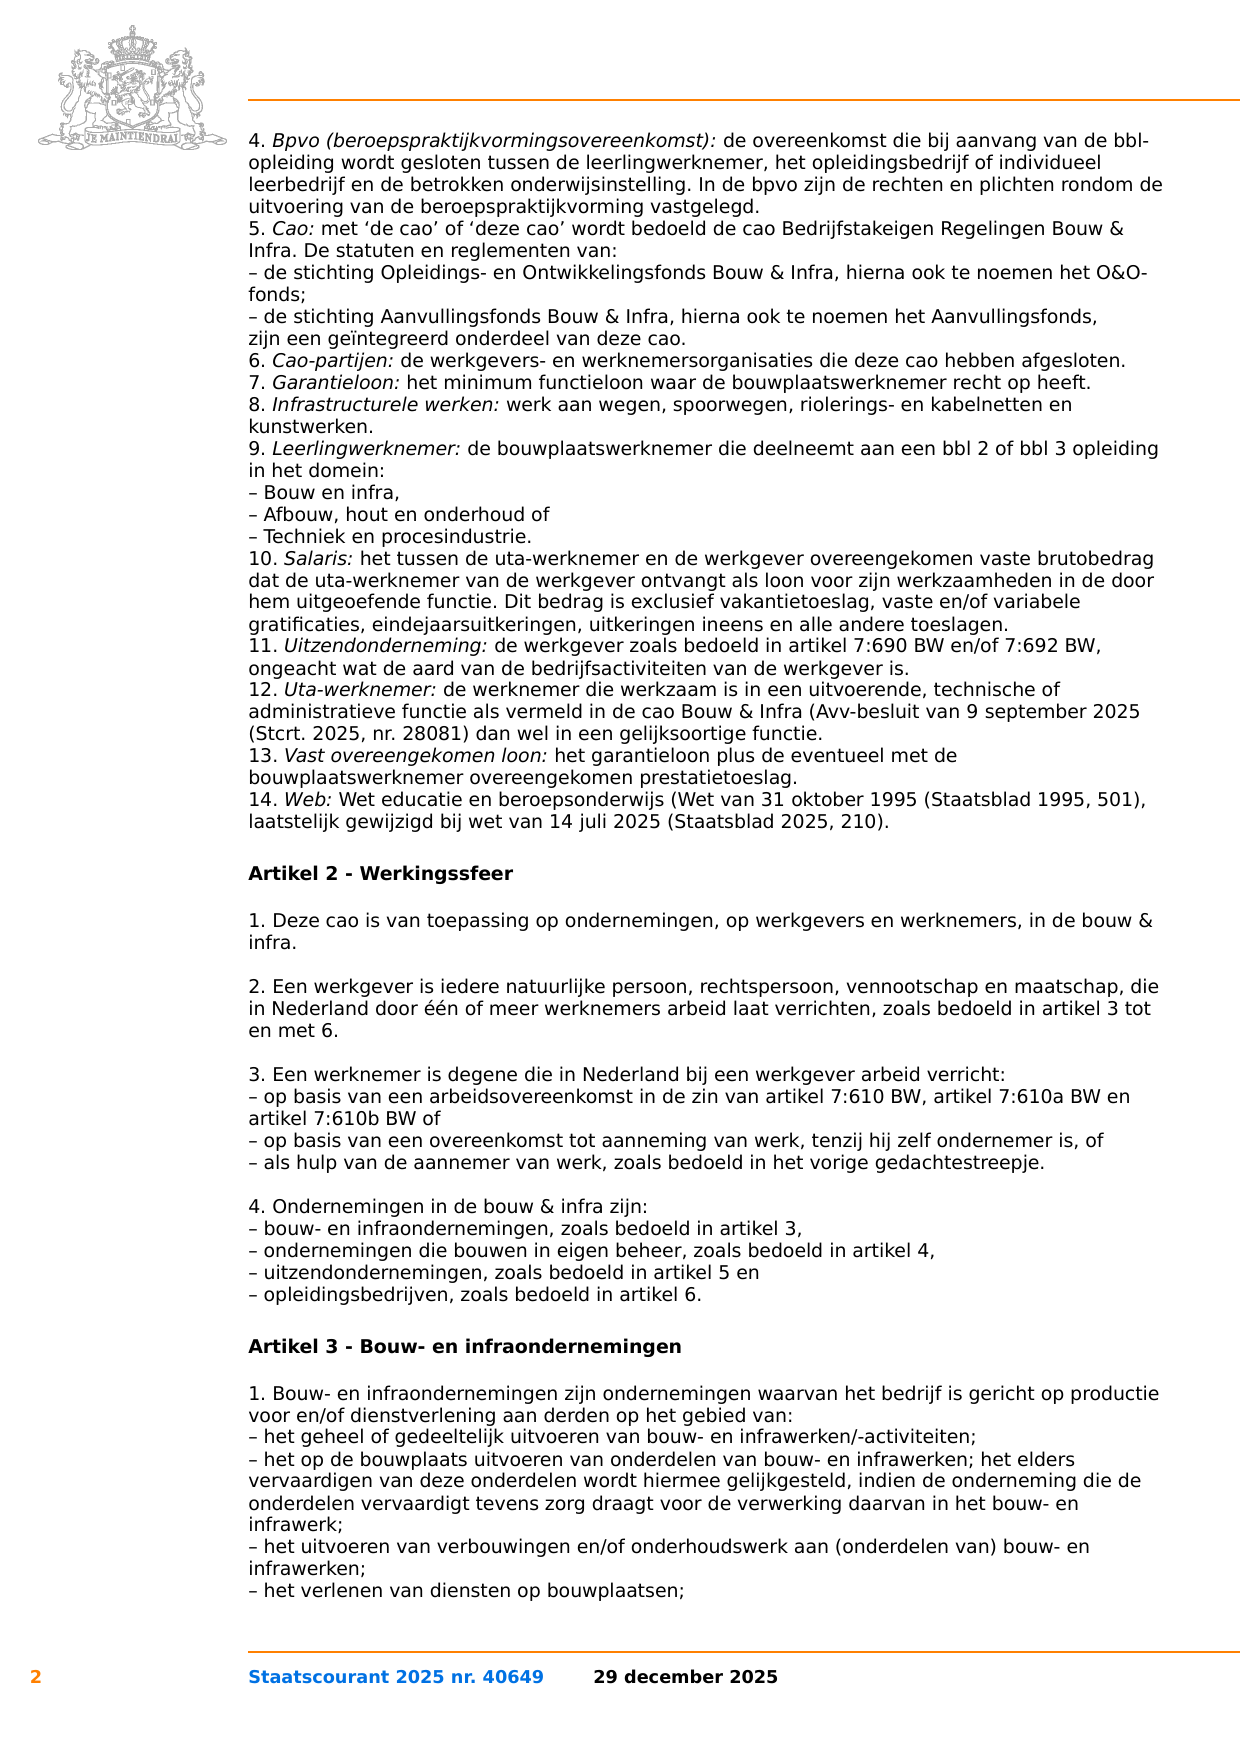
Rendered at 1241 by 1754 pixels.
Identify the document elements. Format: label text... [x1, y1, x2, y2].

text – het geheel of gedeeltelijk uitvoeren van bouw- en infrawerken/-activiteiten; [248, 1426, 1163, 1448]
subtitle Artikel 2 - Werkingssfeer [248, 863, 1163, 885]
text – ondernemingen die bouwen in eigen beheer, zoals bedoeld in artikel 4, [248, 1239, 1163, 1262]
text 12. Uta-werknemer: de werknemer die werkzaam is in een uitvoerende, technische of administratieve functie als vermeld in de cao Bouw & Infra (Avv-besluit van 9 september 2025 (Stcrt. 2025, nr. 28081) dan wel in een gelijksoortige functie. [248, 679, 1163, 745]
text 13. Vast overeengekomen loon: het garantieloon plus de eventueel met de bouwplaatswerknemer overeengekomen prestatietoeslag. [248, 745, 1163, 789]
text – opleidingsbedrijven, zoals bedoeld in artikel 6. [248, 1283, 1163, 1306]
text 9. Leerlingwerknemer: de bouwplaatswerknemer die deelneemt aan een bbl 2 of bbl 3 opleiding in het domein: [248, 438, 1163, 482]
text – Bouw en infra, [248, 482, 1163, 503]
text 1. Deze cao is van toepassing op ondernemingen, op werkgevers en werknemers, in de bouw & infra. [248, 910, 1163, 954]
text 1. Bouw- en infraondernemingen zijn ondernemingen waarvan het bedrijf is gericht op productie voor en/of dienstverlening aan derden op het gebied van: [248, 1382, 1163, 1426]
text 7. Garantieloon: het minimum functieloon waar de bouwplaatswerknemer recht op heeft. [248, 372, 1163, 394]
text – op basis van een overeenkomst tot aanneming van werk, tenzij hij zelf ondernemer is, of [248, 1130, 1163, 1152]
text – het uitvoeren van verbouwingen en/of onderhoudswerk aan (onderdelen van) bouw- en infrawerken; [248, 1536, 1163, 1580]
text – de stichting Aanvullingsfonds Bouw & Infra, hierna ook te noemen het Aanvullingsfonds, [248, 306, 1163, 328]
text – het op de bouwplaats uitvoeren van onderdelen van bouw- en infrawerken; het elders vervaardigen van deze onderdelen wordt hiermee gelijkgesteld, indien de onderneming die de onderdelen vervaardigt tevens zorg draagt voor de verwerking daarvan in het bouw- en infrawerk; [248, 1448, 1163, 1536]
text 14. Web: Wet educatie en beroepsonderwijs (Wet van 31 oktober 1995 (Staatsblad 1995, 501), laatstelijk gewijzigd bij wet van 14 juli 2025 (Staatsblad 2025, 210). [248, 789, 1163, 833]
text – de stichting Opleidings- en Ontwikkelingsfonds Bouw & Infra, hierna ook te noemen het O&O-fonds; [248, 262, 1163, 306]
text 3. Een werknemer is degene die in Nederland bij een werkgever arbeid verricht: [248, 1064, 1163, 1086]
text – uitzendondernemingen, zoals bedoeld in artikel 5 en [248, 1262, 1163, 1283]
picture [38, 25, 227, 150]
text 10. Salaris: het tussen de uta-werknemer en de werkgever overeengekomen vaste brutobedrag dat de uta-werknemer van de werkgever ontvangt als loon voor zijn werkzaamheden in de door hem uitgeoefende functie. Dit bedrag is exclusief vakantietoeslag, vaste en/of variabele gratificaties, eindejaarsuitkeringen, uitkeringen ineens en alle andere toeslagen. [248, 547, 1163, 635]
text 8. Infrastructurele werken: werk aan wegen, spoorwegen, riolerings- en kabelnetten en kunstwerken. [248, 394, 1163, 438]
text – bouw- en infraondernemingen, zoals bedoeld in artikel 3, [248, 1218, 1163, 1239]
text 4. Bpvo (beroepspraktijkvormingsovereenkomst): de overeenkomst die bij aanvang van de bbl-opleiding wordt gesloten tussen de leerlingwerknemer, het opleidingsbedrijf of individueel leerbedrijf en de betrokken onderwijsinstelling. In de bpvo zijn de rechten en plichten rondom de uitvoering van de beroepspraktijkvorming vastgelegd. [248, 130, 1163, 218]
text – als hulp van de aannemer van werk, zoals bedoeld in het vorige gedachtestreepje. [248, 1152, 1163, 1174]
text 5. Cao: met ‘de cao’ of ‘deze cao’ wordt bedoeld de cao Bedrijfstakeigen Regelingen Bouw & Infra. De statuten en reglementen van: [248, 218, 1163, 262]
text 6. Cao-partijen: de werkgevers- en werknemersorganisaties die deze cao hebben afgesloten. [248, 350, 1163, 372]
text zijn een geïntegreerd onderdeel van deze cao. [248, 328, 1163, 350]
text 4. Ondernemingen in de bouw & infra zijn: [248, 1196, 1163, 1218]
text 11. Uitzendonderneming: de werkgever zoals bedoeld in artikel 7:690 BW en/of 7:692 BW, ongeacht wat de aard van de bedrijfsactiviteiten van de werkgever is. [248, 635, 1163, 679]
text – het verlenen van diensten op bouwplaatsen; [248, 1580, 1163, 1602]
text – op basis van een arbeidsovereenkomst in de zin van artikel 7:610 BW, artikel 7:610a BW en artikel 7:610b BW of [248, 1086, 1163, 1130]
text – Techniek en procesindustrie. [248, 526, 1163, 547]
text – Afbouw, hout en onderhoud of [248, 503, 1163, 526]
subtitle Artikel 3 - Bouw- en infraondernemingen [248, 1336, 1163, 1357]
text 2. Een werkgever is iedere natuurlijke persoon, rechtspersoon, vennootschap en maatschap, die in Nederland door één of meer werknemers arbeid laat verrichten, zoals bedoeld in artikel 3 tot en met 6. [248, 976, 1163, 1042]
